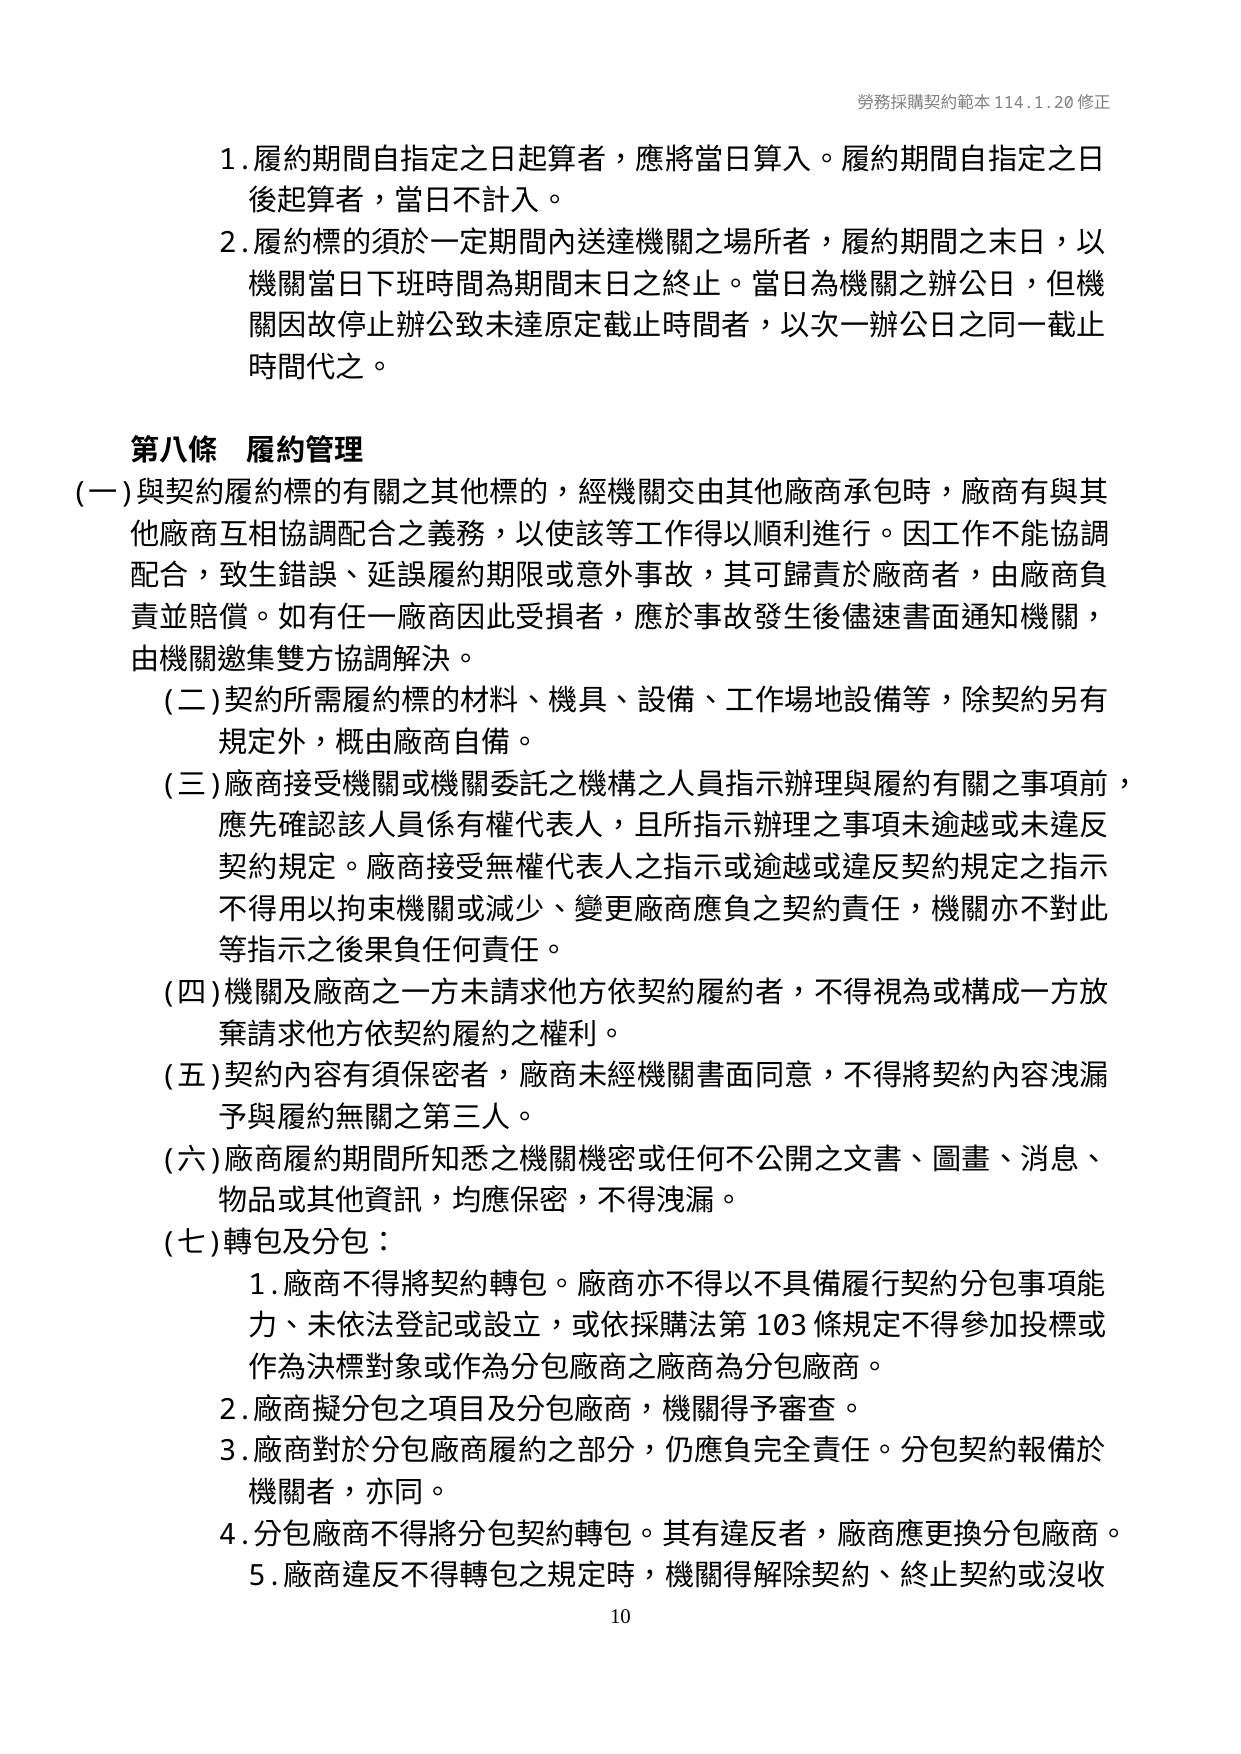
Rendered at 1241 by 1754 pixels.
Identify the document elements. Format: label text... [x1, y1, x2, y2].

text 3.廠商對於分包廠商履約之部分，仍應負完全責任。分包契約報備於機關者，亦同。 [218, 1427, 1108, 1511]
text 5.廠商違反不得轉包之規定時，機關得解除契約、終止契約或沒收 [248, 1552, 1108, 1594]
text 2.廠商擬分包之項目及分包廠商，機關得予審查。 [218, 1386, 1108, 1427]
text 2.履約標的須於一定期間內送達機關之場所者，履約期間之末日，以機關當日下班時間為期間末日之終止。當日為機關之辦公日，但機關因故停止辦公致未達原定截止時間者，以次一辦公日之同一截止時間代之。 [218, 219, 1108, 386]
text (二)契約所需履約標的材料、機具、設備、工作場地設備等，除契約另有規定外，概由廠商自備。 [159, 677, 1110, 761]
text (四)機關及廠商之一方未請求他方依契約履約者，不得視為或構成一方放棄請求他方依契約履約之權利。 [159, 969, 1110, 1052]
text 1.廠商不得將契約轉包。廠商亦不得以不具備履行契約分包事項能力、未依法登記或設立，或依採購法第103條規定不得參加投標或作為決標對象或作為分包廠商之廠商為分包廠商。 [248, 1261, 1108, 1386]
text (七)轉包及分包： [159, 1219, 1110, 1261]
text (五)契約內容有須保密者，廠商未經機關書面同意，不得將契約內容洩漏予與履約無關之第三人。 [159, 1052, 1110, 1136]
text 4.分包廠商不得將分包契約轉包。其有違反者，廠商應更換分包廠商。 [218, 1511, 1108, 1552]
text (三)廠商接受機關或機關委託之機構之人員指示辦理與履約有關之事項前，應先確認該人員係有權代表人，且所指示辦理之事項未逾越或未違反契約規定。廠商接受無權代表人之指示或逾越或違反契約規定之指示，不得用以拘束機關或減少、變更廠商應負之契約責任，機關亦不對此等指示之後果負任何責任。 [159, 761, 1110, 969]
text (六)廠商履約期間所知悉之機關機密或任何不公開之文書、圖畫、消息、物品或其他資訊，均應保密，不得洩漏。 [159, 1136, 1110, 1219]
text 1.履約期間自指定之日起算者，應將當日算入。履約期間自指定之日後起算者，當日不計入。 [218, 136, 1108, 219]
text 第八條 履約管理 [130, 427, 1110, 469]
text (一)與契約履約標的有關之其他標的，經機關交由其他廠商承包時，廠商有與其他廠商互相協調配合之義務，以使該等工作得以順利進行。因工作不能協調配合，致生錯誤、延誤履約期限或意外事故，其可歸責於廠商者，由廠商負責並賠償。如有任一廠商因此受損者，應於事故發生後儘速書面通知機關，由機關邀集雙方協調解決。 [71, 469, 1110, 677]
